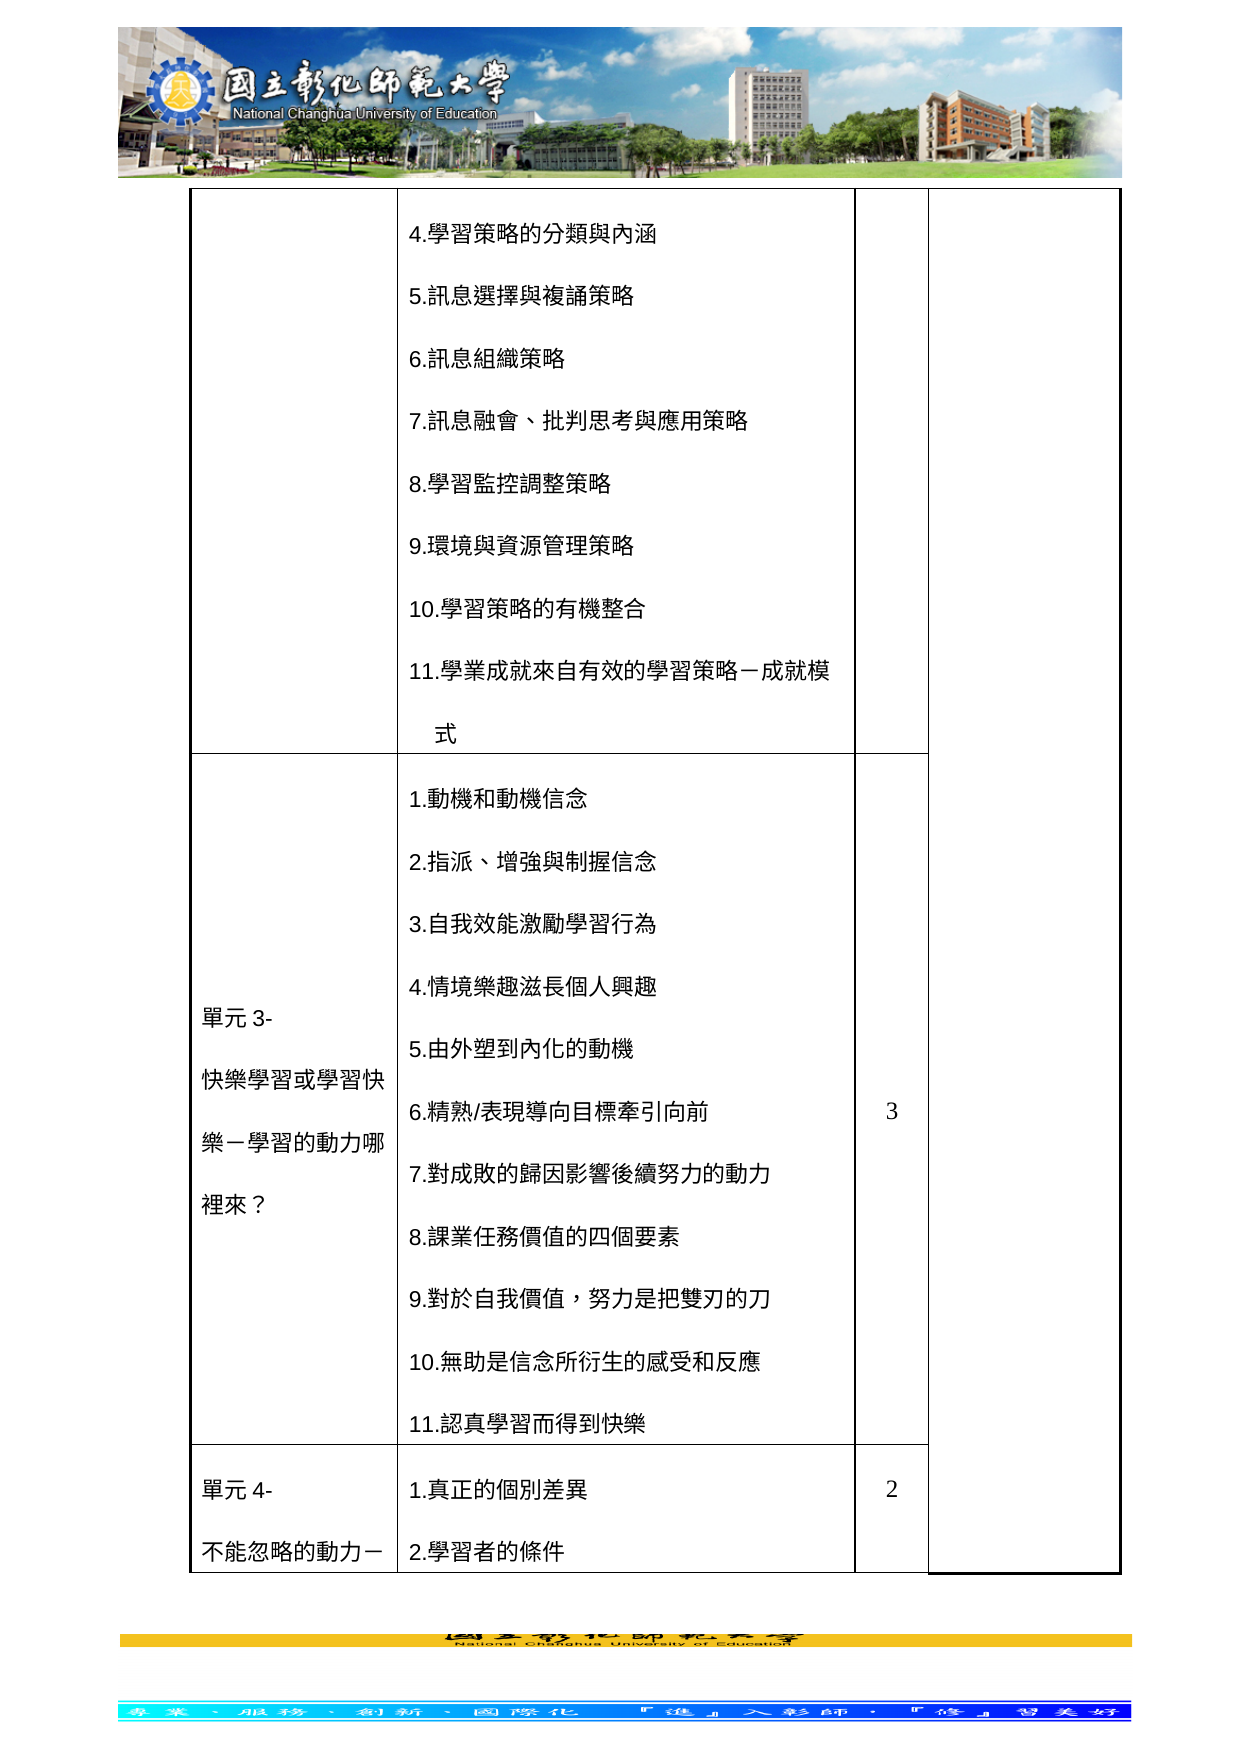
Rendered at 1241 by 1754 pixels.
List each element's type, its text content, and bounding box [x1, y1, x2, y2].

table_cell 單元3- 快樂學習或學習快樂－學習的動力哪裡來？ [192, 754, 397, 1444]
table_cell 3 [856, 754, 928, 1444]
table_cell 1.真正的個別差異 2.學習者的條件 [398, 1445, 854, 1572]
table_cell [856, 189, 928, 753]
table_cell [929, 189, 1119, 1572]
table_cell 2 [856, 1445, 928, 1572]
table_cell 4.學習策略的分類與內涵 5.訊息選擇與複誦策略 6.訊息組織策略 7.訊息融會、批判思考與應用策略 8.學習監控調整策略 9.環境與資源管理策略 10.學習策略的有機整合 11.學業成就來自有效的學習策略－成就模式 [398, 189, 854, 753]
table_cell [192, 189, 397, 753]
table_cell 單元4- 不能忽略的動力－ [192, 1445, 397, 1572]
table_cell 1.動機和動機信念 2.指派、增強與制握信念 3.自我效能激勵學習行為 4.情境樂趣滋長個人興趣 5.由外塑到內化的動機 6.精熟/表現導向目標牽引向前 7.對成敗的歸因影響後續努力的動力 8.課業任務價值的四個要素 9.對於自我價值，努力是把雙刃的刀 10.無助是信念所衍生的感受和反應 11.認真學習而得到快樂 [398, 754, 854, 1444]
